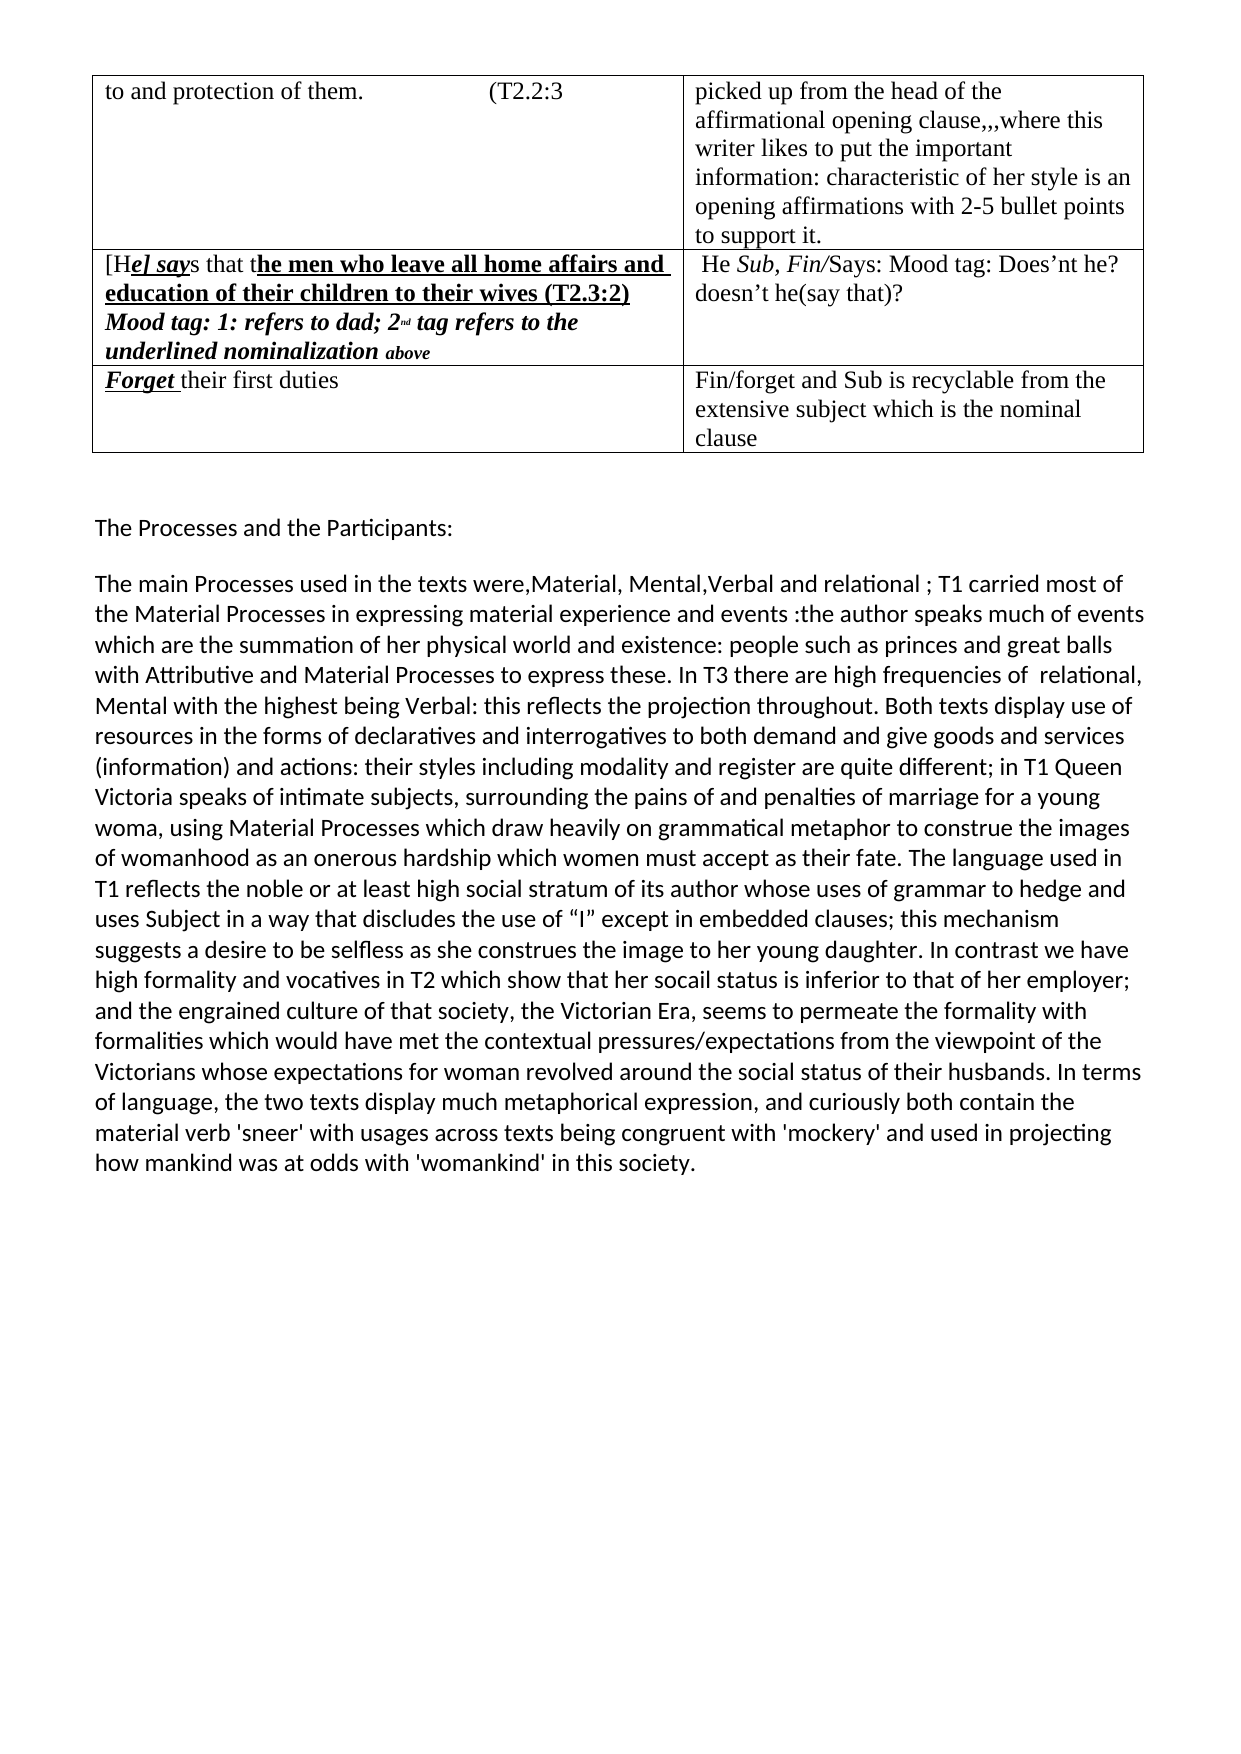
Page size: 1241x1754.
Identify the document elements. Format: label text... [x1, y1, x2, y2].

table_cell picked up from the head of the affirmational opening clause,,,where this writer likes to put the important information: characteristic of her style is an opening affirmations with 2-5 bullet points to support it. [684, 76, 1143, 248]
text The main Processes used in the texts were,Material, Mental,Verbal and relational ; T1 carried most of the Material Processes in expressing material experience and events :the author speaks much of events which are the summation of her physical world and existence: people such as princes and great balls with Attributive and Material Processes to express these. In T3 there are high frequencies of relational, Mental with the highest being Verbal: this reflects the projection throughout. Both texts display use of resources in the forms of declaratives and interrogatives to both demand and give goods and services (information) and actions: their styles including modality and register are quite different; in T1 Queen Victoria speaks of intimate subjects, surrounding the pains of and penalties of marriage for a young woma, using Material Processes which draw heavily on grammatical metaphor to construe the images of womanhood as an onerous hardship which women must accept as their fate. The language used in T1 reflects the noble or at least high social stratum of its author whose uses of grammar to hedge and uses Subject in a way that discludes the use of “I” except in embedded clauses; this mechanism suggests a desire to be selfless as she construes the image to her young daughter. In contrast we have high formality and vocatives in T2 which show that her socail status is inferior to that of her employer; and the engrained culture of that society, the Victorian Era, seems to permeate the formality with formalities which would have met the contextual pressures/expectations from the viewpoint of the Victorians whose expectations for woman revolved around the social status of their husbands. In terms of language, the two texts display much metaphorical expression, and curiously both contain the material verb 'sneer' with usages across texts being congruent with 'mockery' and used in projecting how mankind was at odds with 'womankind' in this society. [94, 568, 1146, 1178]
table_cell He Sub, Fin/Says: Mood tag: Does’nt he?doesn’t he(say that)? [684, 250, 1143, 364]
table_cell Forget their first duties [93, 366, 683, 452]
text The Processes and the Participants: [94, 512, 1146, 543]
table_cell to and protection of them. (T2.2:3 [93, 76, 683, 248]
table_cell [He] says that the men who leave all home affairs and education of their children to their wives (T2.3:2) Mood tag: 1: refers to dad; 2nd tag refers to the underlined nominalization above [93, 250, 683, 364]
table_cell Fin/forget and Sub is recyclable from the extensive subject which is the nominal clause [684, 366, 1143, 452]
